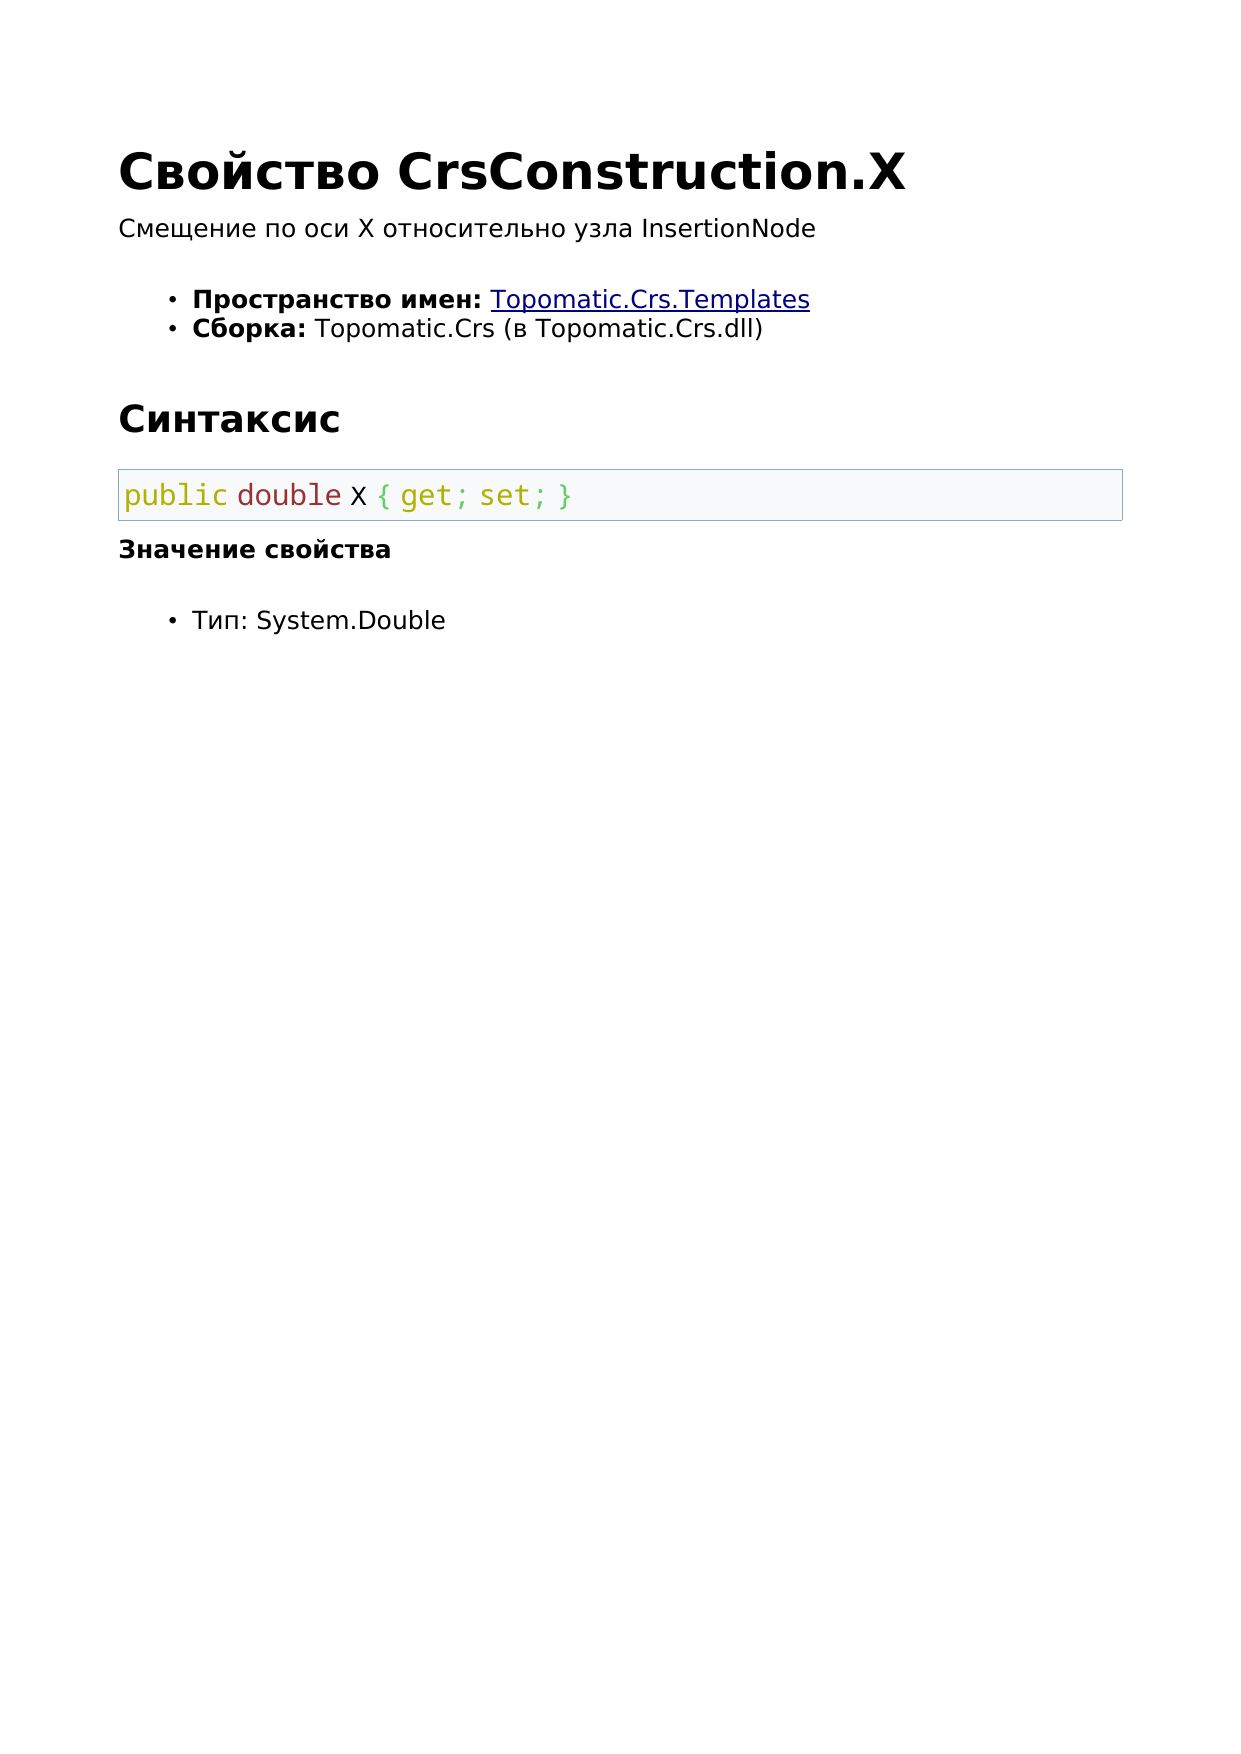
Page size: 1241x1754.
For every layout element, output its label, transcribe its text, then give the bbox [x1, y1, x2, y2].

list Тип: System.Double [177, 606, 1122, 635]
text Смещение по оси X относительно узла InsertionNode [118, 214, 1122, 243]
list Сборка: Topomatic.Crs (в Topomatic.Crs.dll) [177, 314, 1122, 343]
text Значение свойства [118, 535, 1122, 564]
table_header public double X { get; set; } [119, 470, 1122, 520]
subtitle Свойство CrsConstruction.X [118, 143, 1122, 201]
list Пространство имен: Topomatic.Crs.Templates [177, 285, 1122, 314]
subtitle Синтаксис [118, 398, 1122, 441]
